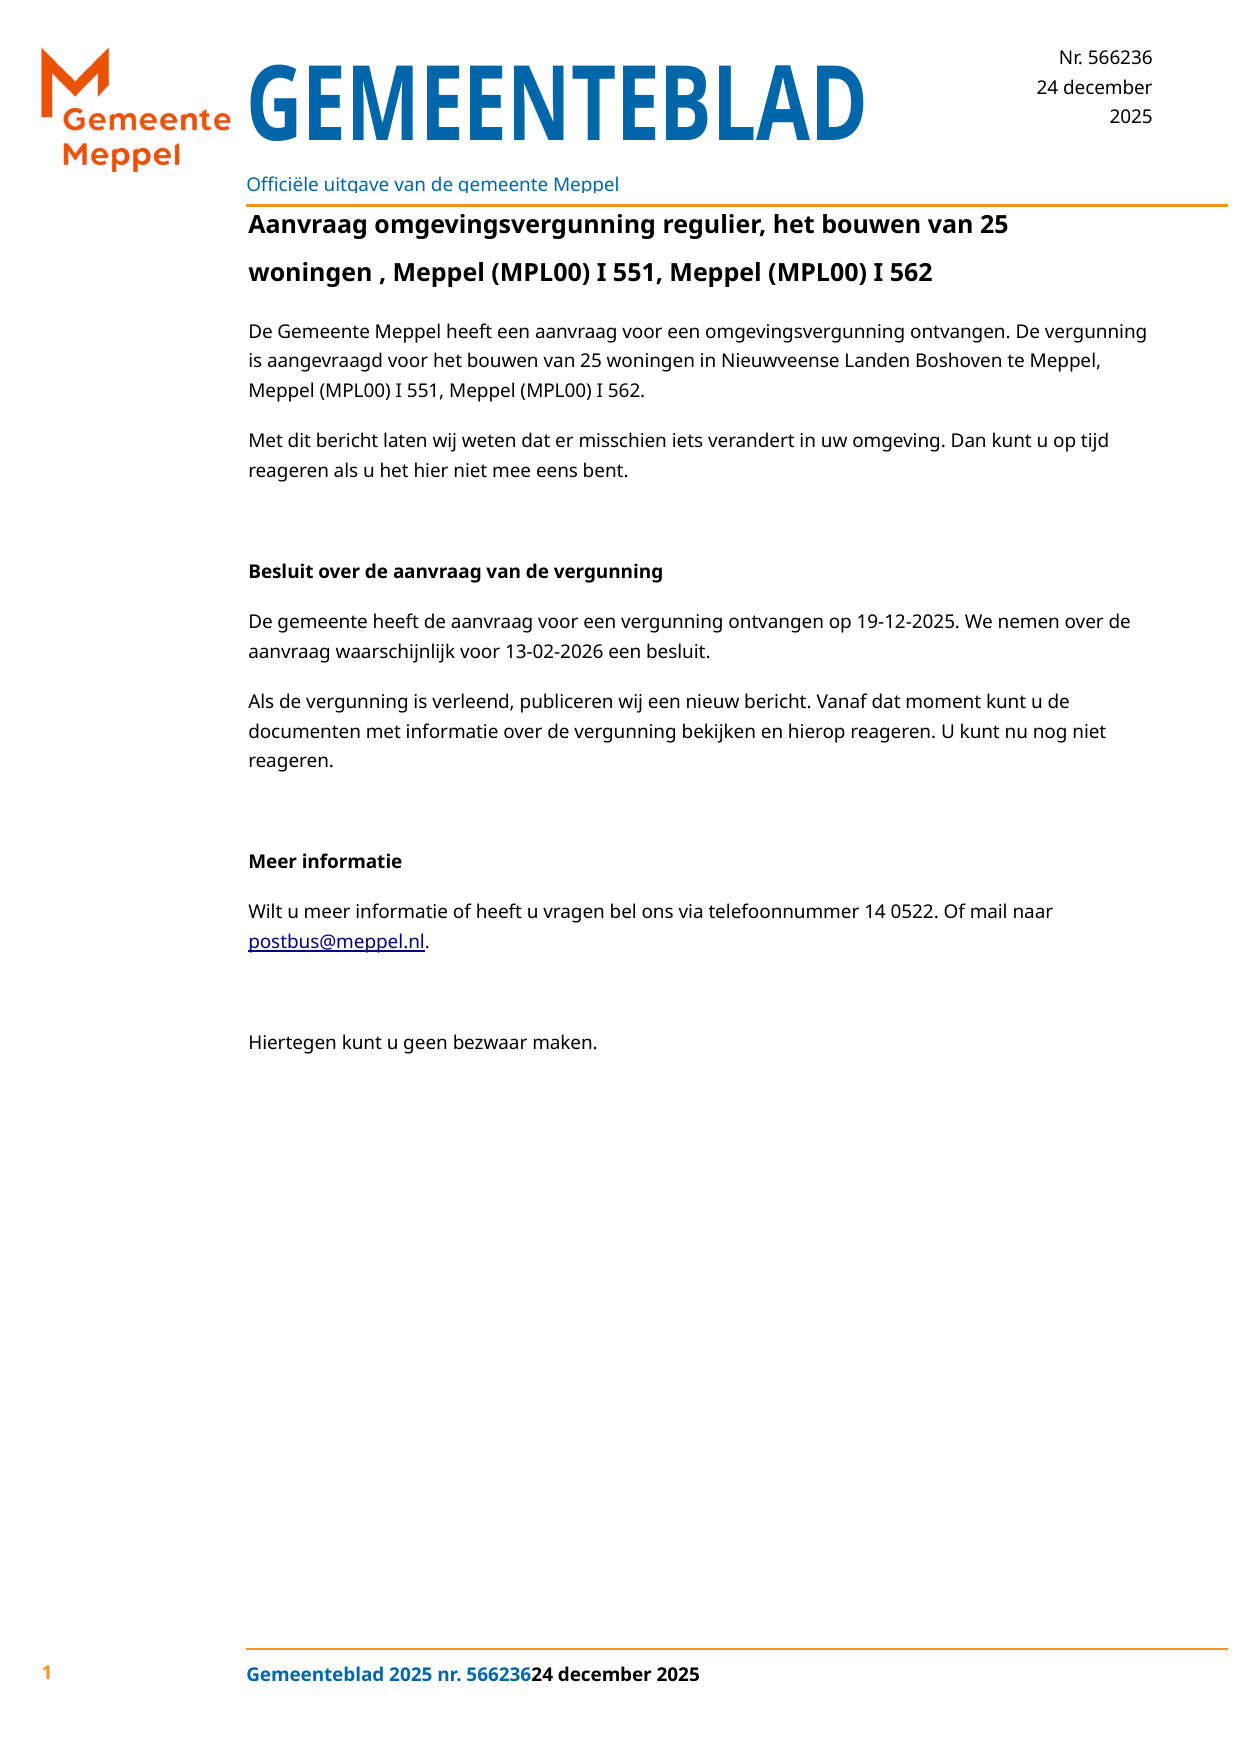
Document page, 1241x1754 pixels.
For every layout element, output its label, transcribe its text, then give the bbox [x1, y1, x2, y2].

text Met dit bericht laten wij weten dat er misschien iets verandert in uw omgeving. Dan kunt u op tijd reageren als u het hier niet mee eens bent. [248, 427, 1152, 483]
text Hiertegen kunt u geen bezwaar maken. [248, 1029, 1152, 1055]
text Besluit over de aanvraag van de vergunning [248, 558, 1152, 584]
text Wilt u meer informatie of heeft u vragen bel ons via telefoonnummer 14 0522. Of mail naar postbus@meppel.nl. [248, 899, 1152, 954]
text De gemeente heeft de aanvraag voor een vergunning ontvangen op 19-12-2025. We nemen over de aanvraag waarschijnlijk voor 13-02-2026 een besluit. [248, 608, 1152, 664]
text Als de vergunning is verleend, publiceren wij een nieuw bericht. Vanaf dat moment kunt u de documenten met informatie over de vergunning bekijken en hierop reageren. U kunt nu nog niet reageren. [248, 688, 1152, 773]
picture [41, 47, 231, 172]
text De Gemeente Meppel heeft een aanvraag voor een omgevingsvergunning ontvangen. De vergunning is aangevraagd voor het bouwen van 25 woningen in Nieuwveense Landen Boshoven te Meppel, Meppel (MPL00) I 551, Meppel (MPL00) I 562. [248, 318, 1152, 403]
text Aanvraag omgevingsvergunning regulier, het bouwen van 25 woningen , Meppel (MPL00) I 551, Meppel (MPL00) I 562 [248, 207, 1152, 288]
text Meer informatie [248, 848, 1152, 874]
